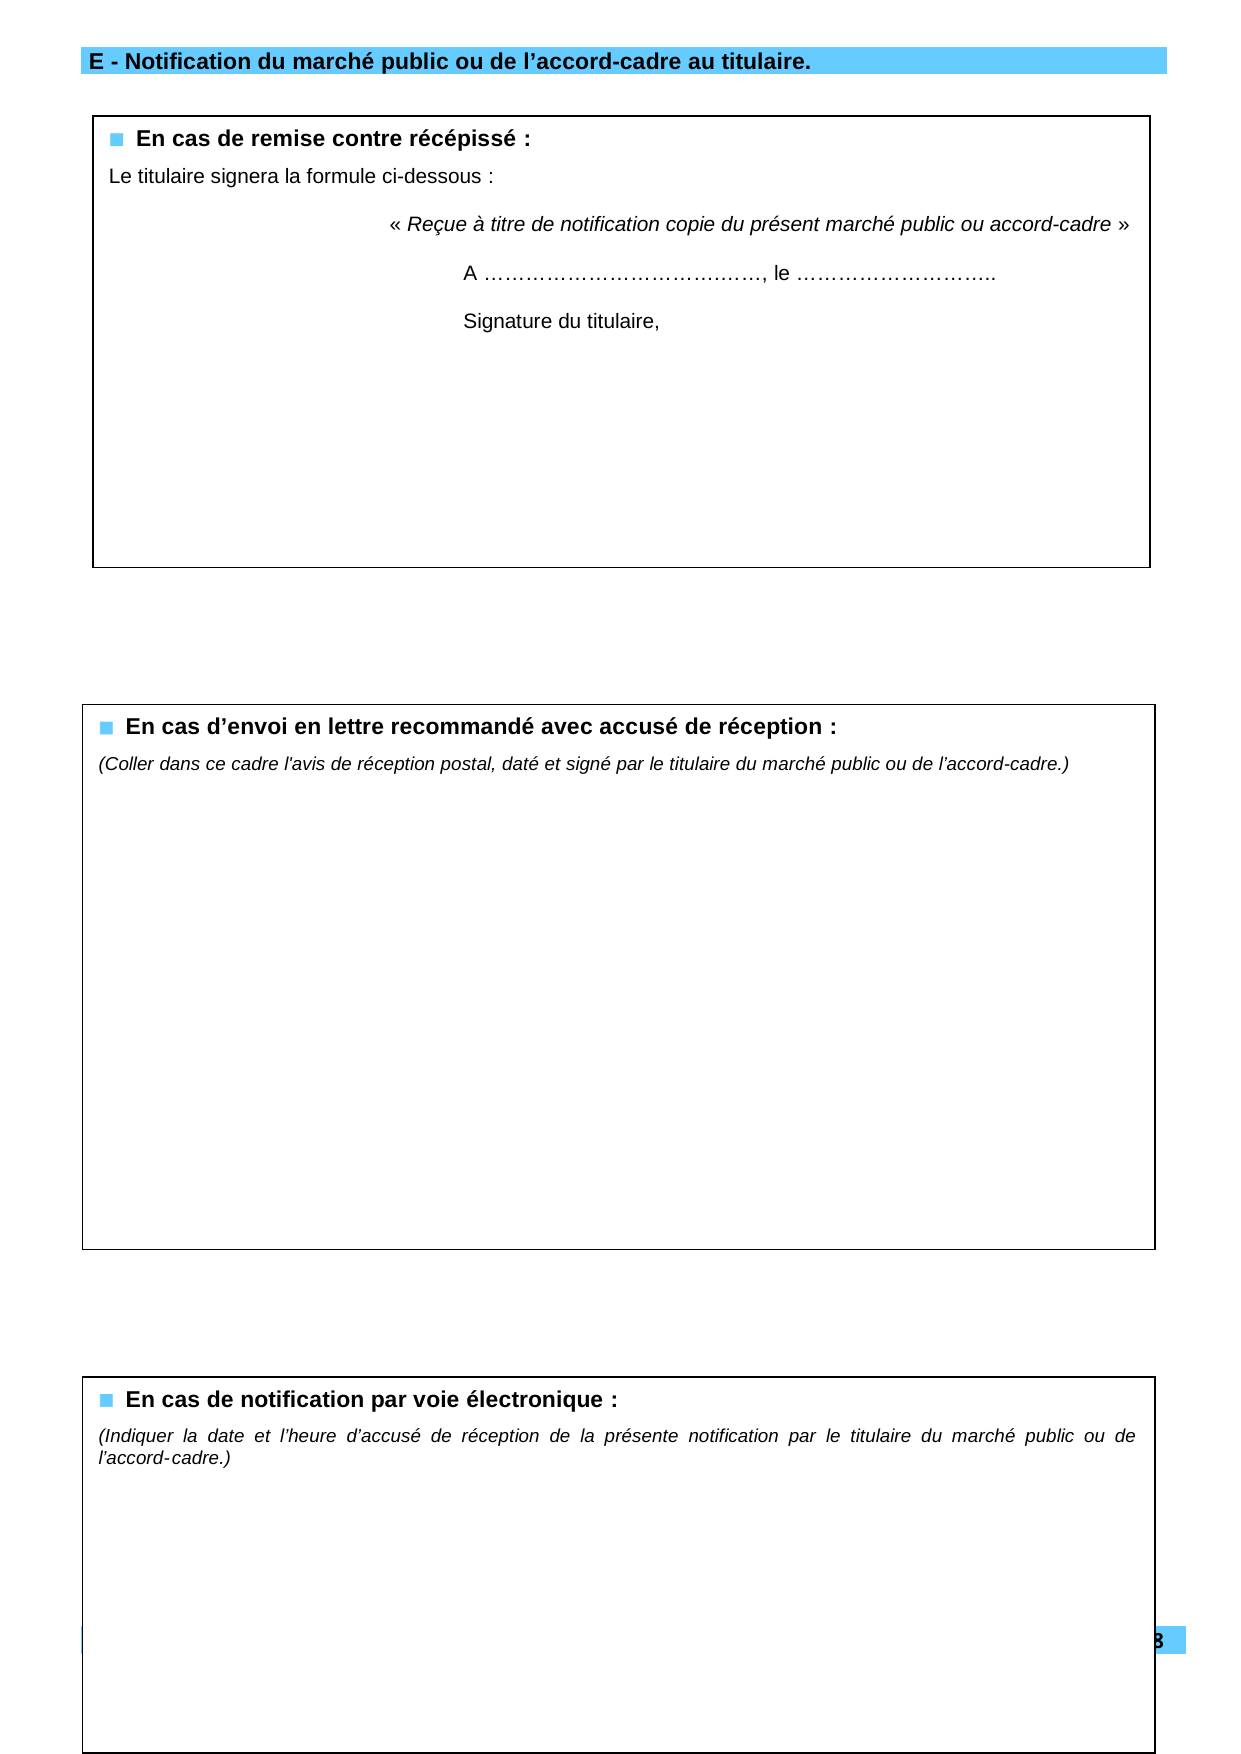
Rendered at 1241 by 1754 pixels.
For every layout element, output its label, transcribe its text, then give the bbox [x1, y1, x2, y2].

text  En cas de notification par voie électronique : [98, 1385, 1139, 1412]
text (Indiquer la date et l’heure d’accusé de réception de la présente notification par le titulaire du marché public ou de l’accord‑cadre.) [98, 1425, 1139, 1468]
text Signature du titulaire, [109, 308, 1134, 333]
text (Coller dans ce cadre l'avis de réception postal, daté et signé par le titulaire du marché public ou de l’accord-cadre.) [98, 752, 1139, 774]
text  En cas de remise contre récépissé : [109, 124, 1134, 152]
text  En cas d’envoi en lettre recommandé avec accusé de réception : [98, 712, 1139, 740]
text « Reçue à titre de notification copie du présent marché public ou accord-cadre » [109, 212, 1134, 236]
text Le titulaire signera la formule ci-dessous : [109, 164, 1134, 188]
text A …………………………….……, le ……………………….. [109, 260, 1134, 284]
table_header E - Notification du marché public ou de l’accord-cadre au titulaire. [81, 47, 1167, 74]
